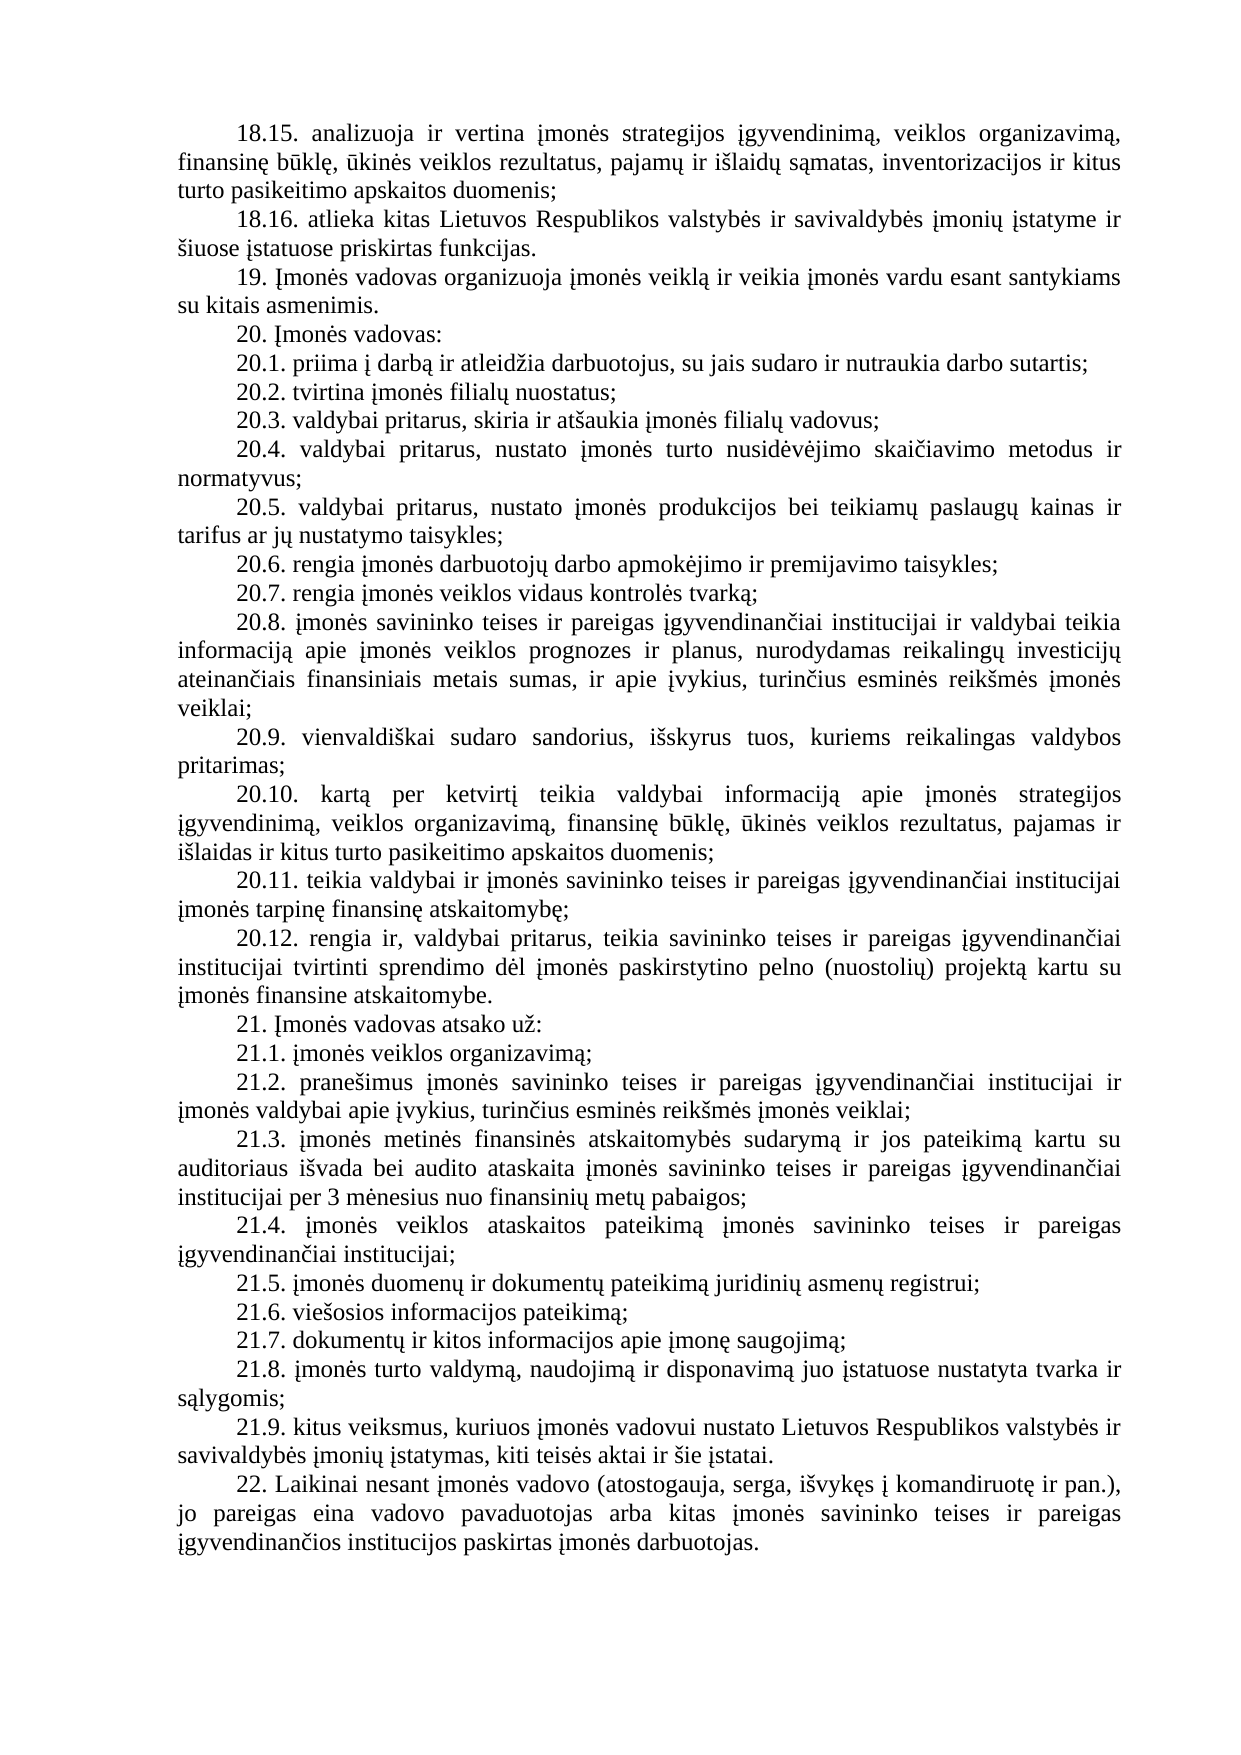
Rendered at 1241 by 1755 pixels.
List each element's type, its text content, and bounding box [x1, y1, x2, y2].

text 21. Įmonės vadovas atsako už: [177, 1009, 1122, 1038]
text 21.7. dokumentų ir kitos informacijos apie įmonę saugojimą; [177, 1326, 1122, 1354]
text 20.12. rengia ir, valdybai pritarus, teikia savininko teises ir pareigas įgyvendinančiai institucijai tvirtinti sprendimo dėl įmonės paskirstytino pelno (nuostolių) projektą kartu su įmonės finansine atskaitomybe. [177, 923, 1122, 1009]
text 20.3. valdybai pritarus, skiria ir atšaukia įmonės filialų vadovus; [177, 406, 1122, 434]
text 20.5. valdybai pritarus, nustato įmonės produkcijos bei teikiamų paslaugų kainas ir tarifus ar jų nustatymo taisykles; [177, 492, 1122, 549]
text 20.7. rengia įmonės veiklos vidaus kontrolės tvarką; [177, 578, 1122, 607]
text 20. Įmonės vadovas: [177, 319, 1122, 348]
text 20.2. tvirtina įmonės filialų nuostatus; [177, 377, 1122, 406]
text 19. Įmonės vadovas organizuoja įmonės veiklą ir veikia įmonės vardu esant santykiams su kitais asmenimis. [177, 262, 1122, 319]
text 21.8. įmonės turto valdymą, naudojimą ir disponavimą juo įstatuose nustatyta tvarka ir sąlygomis; [177, 1354, 1122, 1412]
text 21.5. įmonės duomenų ir dokumentų pateikimą juridinių asmenų registrui; [177, 1268, 1122, 1297]
text 18.15. analizuoja ir vertina įmonės strategijos įgyvendinimą, veiklos organizavimą, finansinę būklę, ūkinės veiklos rezultatus, pajamų ir išlaidų sąmatas, inventorizacijos ir kitus turto pasikeitimo apskaitos duomenis; [177, 118, 1122, 204]
text 22. Laikinai nesant įmonės vadovo (atostogauja, serga, išvykęs į komandiruotę ir pan.), jo pareigas eina vadovo pavaduotojas arba kitas įmonės savininko teises ir pareigas įgyvendinančios institucijos paskirtas įmonės darbuotojas. [177, 1469, 1122, 1556]
text 21.1. įmonės veiklos organizavimą; [177, 1038, 1122, 1067]
text 20.9. vienvaldiškai sudaro sandorius, išskyrus tuos, kuriems reikalingas valdybos pritarimas; [177, 722, 1122, 779]
text 20.4. valdybai pritarus, nustato įmonės turto nusidėvėjimo skaičiavimo metodus ir normatyvus; [177, 434, 1122, 492]
text 21.4. įmonės veiklos ataskaitos pateikimą įmonės savininko teises ir pareigas įgyvendinančiai institucijai; [177, 1211, 1122, 1268]
text 20.10. kartą per ketvirtį teikia valdybai informaciją apie įmonės strategijos įgyvendinimą, veiklos organizavimą, finansinę būklę, ūkinės veiklos rezultatus, pajamas ir išlaidas ir kitus turto pasikeitimo apskaitos duomenis; [177, 779, 1122, 866]
text 21.3. įmonės metinės finansinės atskaitomybės sudarymą ir jos pateikimą kartu su auditoriaus išvada bei audito ataskaita įmonės savininko teises ir pareigas įgyvendinančiai institucijai per 3 mėnesius nuo finansinių metų pabaigos; [177, 1124, 1122, 1211]
text 20.1. priima į darbą ir atleidžia darbuotojus, su jais sudaro ir nutraukia darbo sutartis; [177, 348, 1122, 377]
text 18.16. atlieka kitas Lietuvos Respublikos valstybės ir savivaldybės įmonių įstatyme ir šiuose įstatuose priskirtas funkcijas. [177, 204, 1122, 262]
text 20.6. rengia įmonės darbuotojų darbo apmokėjimo ir premijavimo taisykles; [177, 549, 1122, 578]
text 20.11. teikia valdybai ir įmonės savininko teises ir pareigas įgyvendinančiai institucijai įmonės tarpinę finansinę atskaitomybę; [177, 866, 1122, 923]
text 21.2. pranešimus įmonės savininko teises ir pareigas įgyvendinančiai institucijai ir įmonės valdybai apie įvykius, turinčius esminės reikšmės įmonės veiklai; [177, 1067, 1122, 1124]
text 21.6. viešosios informacijos pateikimą; [177, 1297, 1122, 1326]
text 21.9. kitus veiksmus, kuriuos įmonės vadovui nustato Lietuvos Respublikos valstybės ir savivaldybės įmonių įstatymas, kiti teisės aktai ir šie įstatai. [177, 1412, 1122, 1469]
text 20.8. įmonės savininko teises ir pareigas įgyvendinančiai institucijai ir valdybai teikia informaciją apie įmonės veiklos prognozes ir planus, nurodydamas reikalingų investicijų ateinančiais finansiniais metais sumas, ir apie įvykius, turinčius esminės reikšmės įmonės veiklai; [177, 607, 1122, 722]
